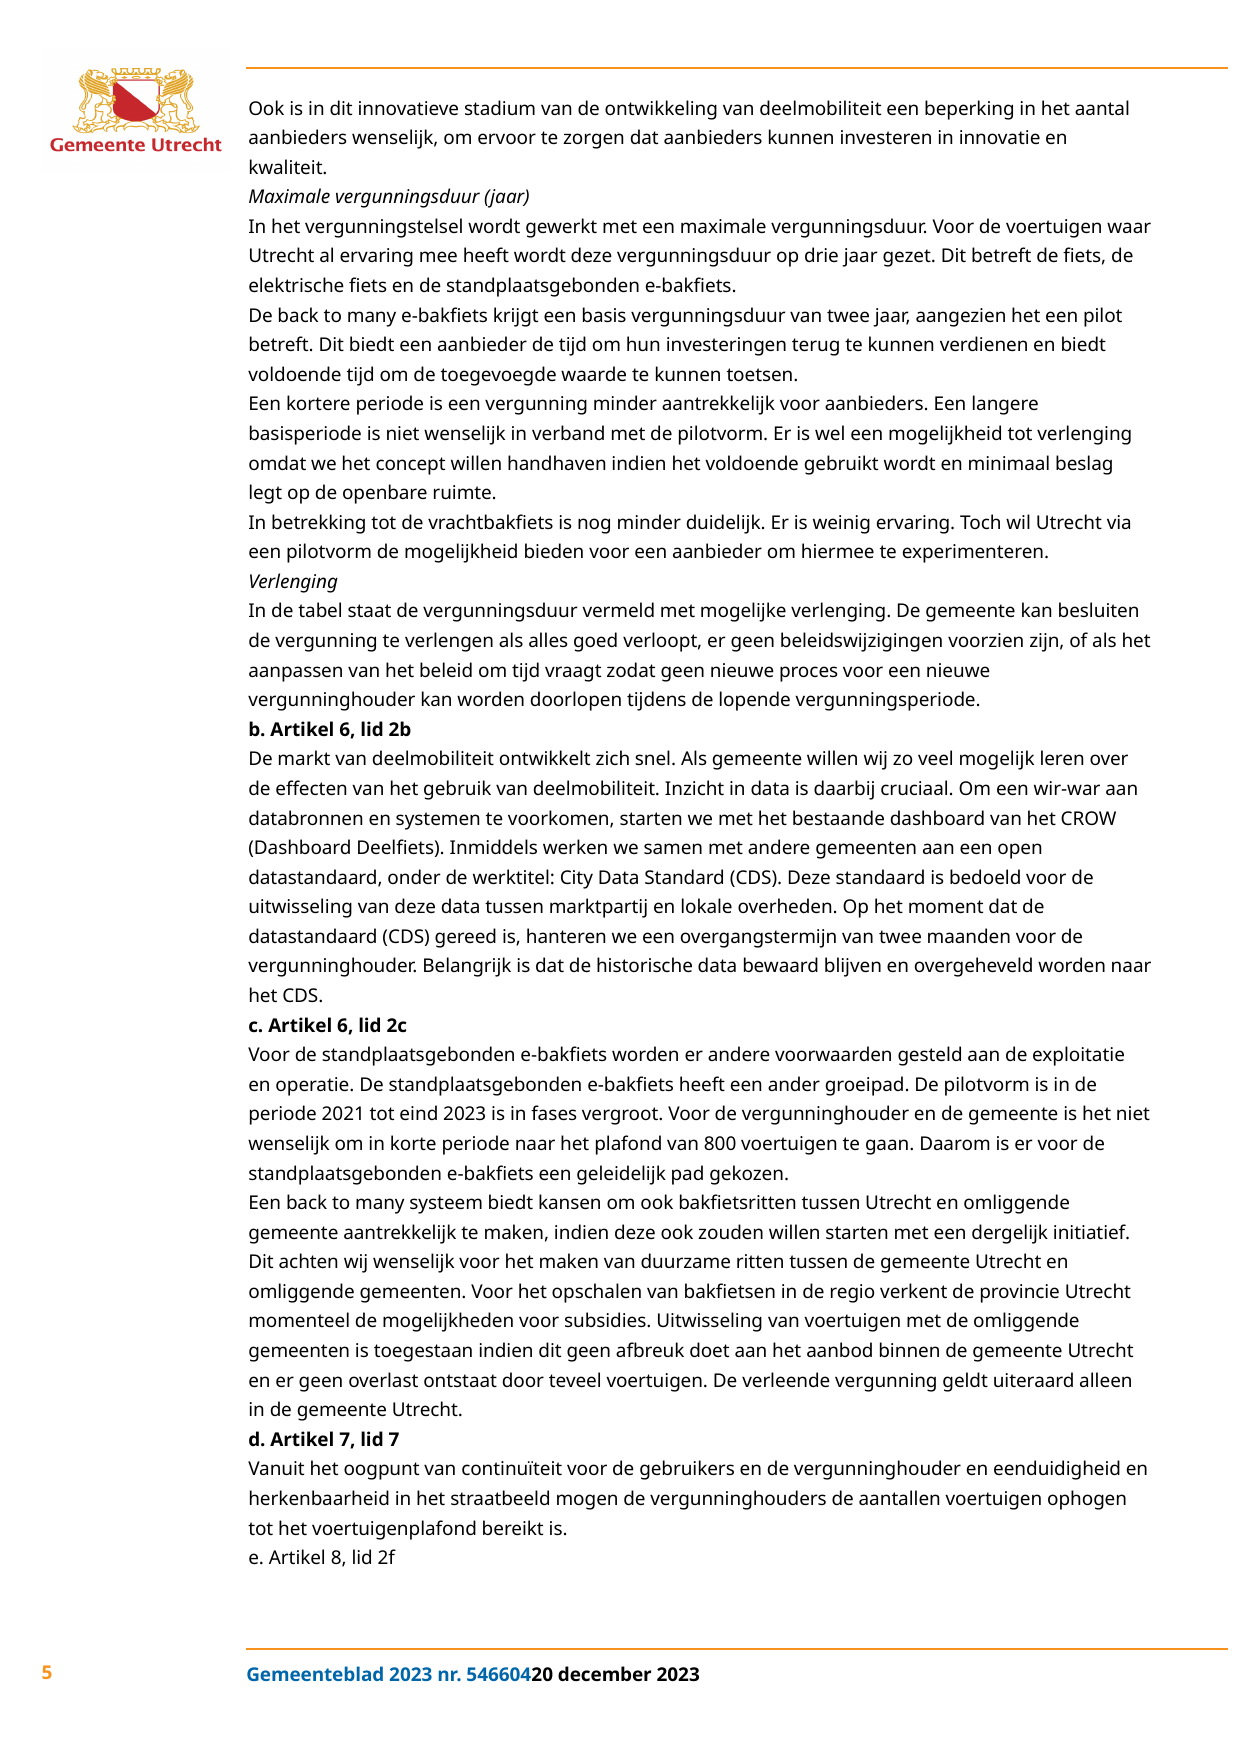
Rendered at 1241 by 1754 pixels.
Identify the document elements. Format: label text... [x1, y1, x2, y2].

text Een back to many systeem biedt kansen om ook bakfietsritten tussen Utrecht en omliggende gemeente aantrekkelijk te maken, indien deze ook zouden willen starten met een dergelijk initiatief. Dit achten wij wenselijk voor het maken van duurzame ritten tussen de gemeente Utrecht en omliggende gemeenten. Voor het opschalen van bakfietsen in de regio verkent de provincie Utrecht momenteel de mogelijkheden voor subsidies. Uitwisseling van voertuigen met de omliggende gemeenten is toegestaan indien dit geen afbreuk doet aan het aanbod binnen de gemeente Utrecht en er geen overlast ontstaat door teveel voertuigen. De verleende vergunning geldt uiteraard alleen in de gemeente Utrecht. [248, 1189, 1152, 1422]
text b. Artikel 6, lid 2b [248, 716, 1152, 742]
text Ook is in dit innovatieve stadium van de ontwikkeling van deelmobiliteit een beperking in het aantal aanbieders wenselijk, om ervoor te zorgen dat aanbieders kunnen investeren in innovatie en kwaliteit. [248, 95, 1152, 180]
picture [41, 47, 231, 172]
text In betrekking tot de vrachtbakfiets is nog minder duidelijk. Er is weinig ervaring. Toch wil Utrecht via een pilotvorm de mogelijkheid bieden voor een aanbieder om hiermee te experimenteren. [248, 509, 1152, 564]
text d. Artikel 7, lid 7 [248, 1426, 1152, 1452]
text e. Artikel 8, lid 2f [248, 1544, 1152, 1570]
text De markt van deelmobiliteit ontwikkelt zich snel. Als gemeente willen wij zo veel mogelijk leren over de effecten van het gebruik van deelmobiliteit. Inzicht in data is daarbij cruciaal. Om een wir-war aan databronnen en systemen te voorkomen, starten we met het bestaande dashboard van het CROW (Dashboard Deelfiets). Inmiddels werken we samen met andere gemeenten aan een open datastandaard, onder de werktitel: City Data Standard (CDS). Deze standaard is bedoeld voor de uitwisseling van deze data tussen marktpartij en lokale overheden. Op het moment dat de datastandaard (CDS) gereed is, hanteren we een overgangstermijn van twee maanden voor de vergunninghouder. Belangrijk is dat de historische data bewaard blijven en overgeheveld worden naar het CDS. [248, 746, 1152, 1008]
text In de tabel staat de vergunningsduur vermeld met mogelijke verlenging. De gemeente kan besluiten de vergunning te verlengen als alles goed verloopt, er geen beleidswijzigingen voorzien zijn, of als het aanpassen van het beleid om tijd vraagt zodat geen nieuwe proces voor een nieuwe vergunninghouder kan worden doorlopen tijdens de lopende vergunningsperiode. [248, 598, 1152, 712]
text c. Artikel 6, lid 2c [248, 1012, 1152, 1038]
text Maximale vergunningsduur (jaar) [248, 183, 1152, 209]
text Verlenging [248, 568, 1152, 594]
text Vanuit het oogpunt van continuïteit voor de gebruikers en de vergunninghouder en eenduidigheid en herkenbaarheid in het straatbeeld mogen de vergunninghouders de aantallen voertuigen ophogen tot het voertuigenplafond bereikt is. [248, 1456, 1152, 1541]
text Voor de standplaatsgebonden e-bakfiets worden er andere voorwaarden gesteld aan de exploitatie en operatie. De standplaatsgebonden e-bakfiets heeft een ander groeipad. De pilotvorm is in de periode 2021 tot eind 2023 is in fases vergroot. Voor de vergunninghouder en de gemeente is het niet wenselijk om in korte periode naar het plafond van 800 voertuigen te gaan. Daarom is er voor de standplaatsgebonden e-bakfiets een geleidelijk pad gekozen. [248, 1041, 1152, 1186]
text Een kortere periode is een vergunning minder aantrekkelijk voor aanbieders. Een langere basisperiode is niet wenselijk in verband met de pilotvorm. Er is wel een mogelijkheid tot verlenging omdat we het concept willen handhaven indien het voldoende gebruikt wordt en minimaal beslag legt op de openbare ruimte. [248, 391, 1152, 505]
text De back to many e-bakfiets krijgt een basis vergunningsduur van twee jaar, aangezien het een pilot betreft. Dit biedt een aanbieder de tijd om hun investeringen terug te kunnen verdienen en biedt voldoende tijd om de toegevoegde waarde te kunnen toetsen. [248, 302, 1152, 387]
text In het vergunningstelsel wordt gewerkt met een maximale vergunningsduur. Voor de voertuigen waar Utrecht al ervaring mee heeft wordt deze vergunningsduur op drie jaar gezet. Dit betreft de fiets, de elektrische fiets en de standplaatsgebonden e-bakfiets. [248, 213, 1152, 298]
